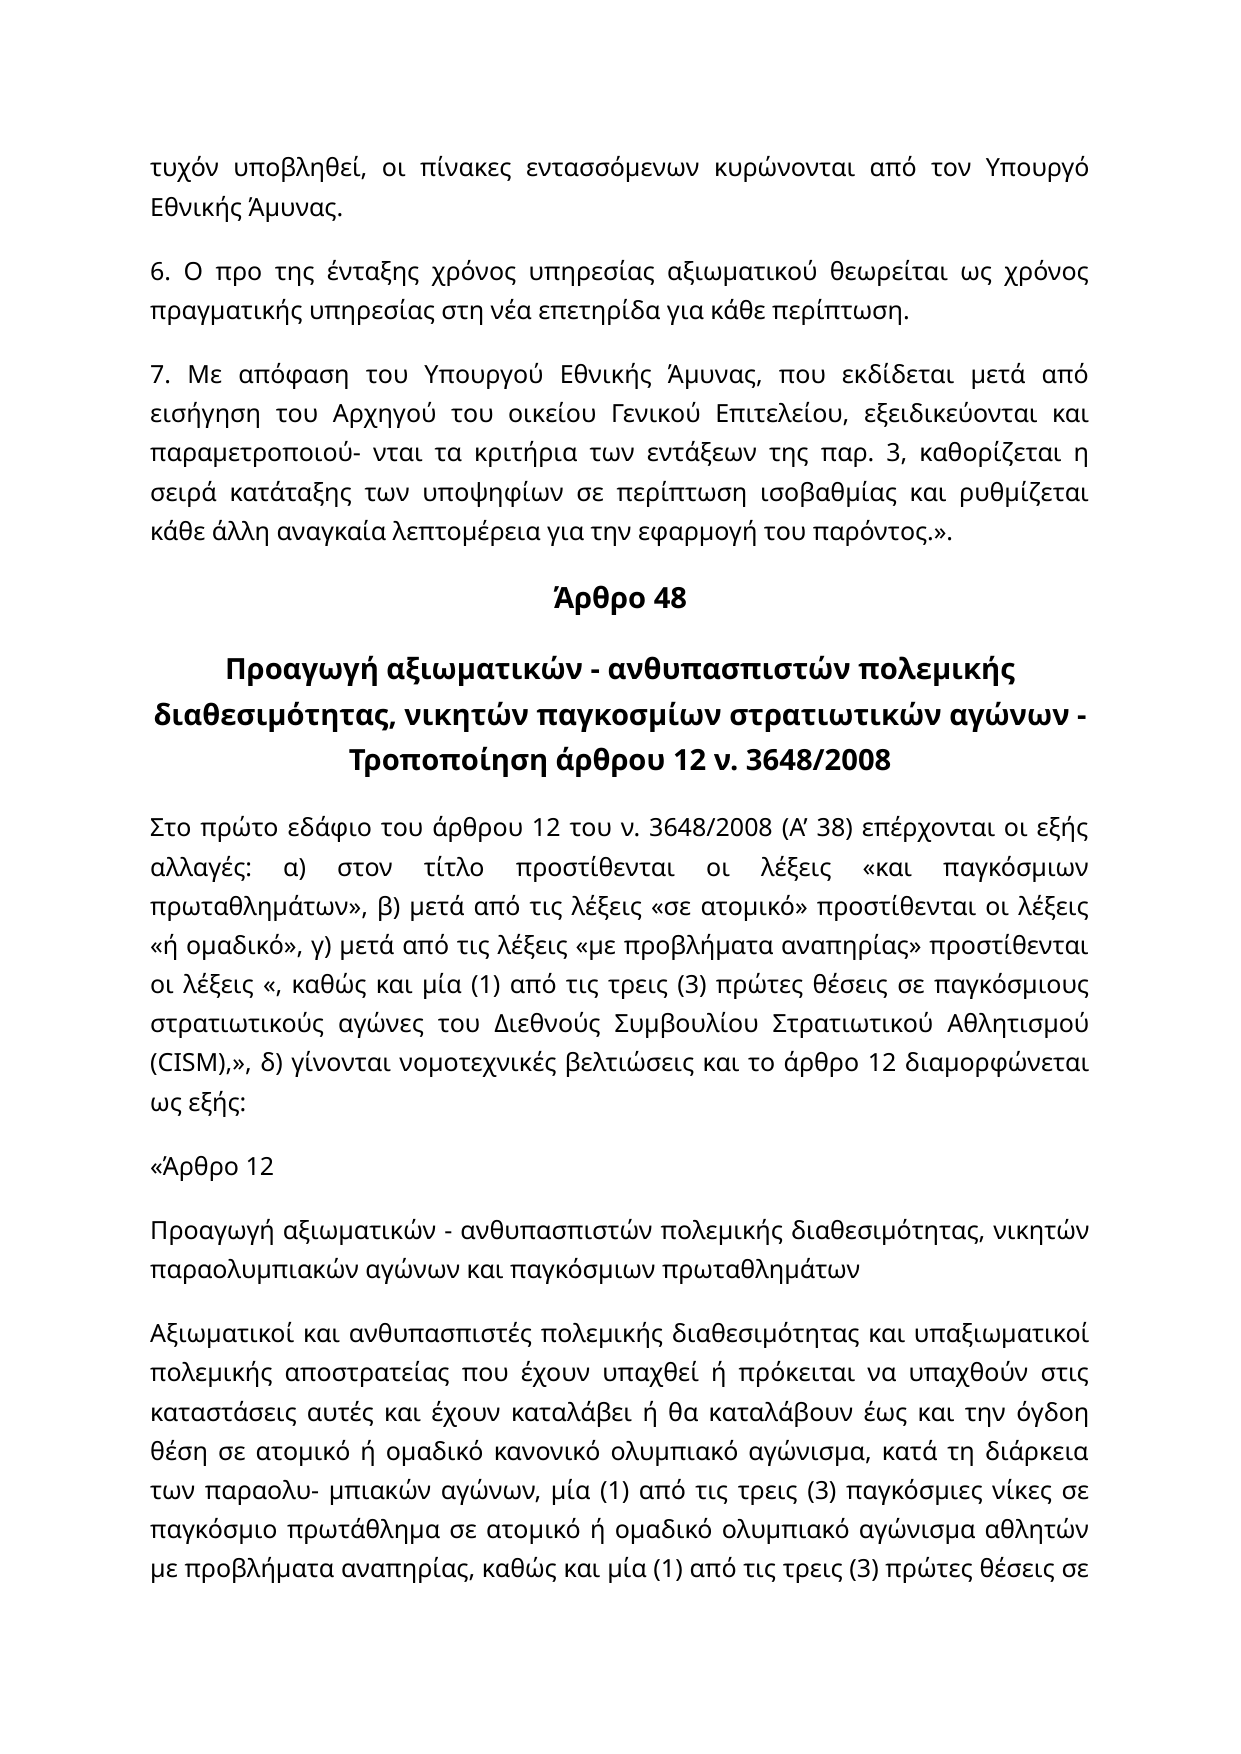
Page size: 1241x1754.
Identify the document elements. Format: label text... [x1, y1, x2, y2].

text τυχόν υποβληθεί, οι πίνακες εντασσόμενων κυρώνονται από τον Υπουργό Εθνικής Άμυνας. [150, 150, 1090, 223]
subtitle Προαγωγή αξιωματικών - ανθυπασπιστών πολεμικής διαθεσιμότητας, νικητών παγκοσμίων στρατιωτικών αγώνων - Τροποποίηση άρθρου 12 ν. 3648/2008 [150, 648, 1090, 779]
text Στο πρώτο εδάφιο του άρθρου 12 του ν. 3648/2008 (Α’ 38) επέρχονται οι εξής αλλαγές: α) στον τίτλο προστίθενται οι λέξεις «και παγκόσμιων πρωταθλημάτων», β) μετά από τις λέξεις «σε ατομικό» προστίθενται οι λέξεις «ή ομαδικό», γ) μετά από τις λέξεις «με προβλήματα αναπηρίας» προστίθενται οι λέξεις «, καθώς και μία (1) από τις τρεις (3) πρώτες θέσεις σε παγκόσμιους στρατιωτικούς αγώνες του Διεθνούς Συμβουλίου Στρατιωτικού Αθλητισμού (CISM),», δ) γίνονται νομοτεχνικές βελτιώσεις και το άρθρο 12 διαμορφώνεται ως εξής: [150, 810, 1090, 1118]
text «Άρθρο 12 [150, 1148, 1090, 1182]
text Προαγωγή αξιωματικών - ανθυπασπιστών πολεμικής διαθεσιμότητας, νικητών παραολυμπιακών αγώνων και παγκόσμιων πρωταθλημάτων [150, 1212, 1090, 1286]
subtitle Άρθρο 48 [150, 577, 1090, 617]
text 6. Ο προ της ένταξης χρόνος υπηρεσίας αξιωματικού θεωρείται ως χρόνος πραγματικής υπηρεσίας στη νέα επετηρίδα για κάθε περίπτωση. [150, 253, 1090, 327]
text 7. Με απόφαση του Υπουργού Εθνικής Άμυνας, που εκδίδεται μετά από εισήγηση του Αρχηγού του οικείου Γενικού Επιτελείου, εξειδικεύονται και παραμετροποιού- νται τα κριτήρια των εντάξεων της παρ. 3, καθορίζεται η σειρά κατάταξης των υποψηφίων σε περίπτωση ισοβαθμίας και ρυθμίζεται κάθε άλλη αναγκαία λεπτομέρεια για την εφαρμογή του παρόντος.». [150, 357, 1090, 547]
text Αξιωματικοί και ανθυπασπιστές πολεμικής διαθεσιμότητας και υπαξιωματικοί πολεμικής αποστρατείας που έχουν υπαχθεί ή πρόκειται να υπαχθούν στις καταστάσεις αυτές και έχουν καταλάβει ή θα καταλάβουν έως και την όγδοη θέση σε ατομικό ή ομαδικό κανονικό ολυμπιακό αγώνισμα, κατά τη διάρκεια των παραολυ- μπιακών αγώνων, μία (1) από τις τρεις (3) παγκόσμιες νίκες σε παγκόσμιο πρωτάθλημα σε ατομικό ή ομαδικό ολυμπιακό αγώνισμα αθλητών με προβλήματα αναπηρίας, καθώς και μία (1) από τις τρεις (3) πρώτες θέσεις σε [150, 1316, 1090, 1585]
